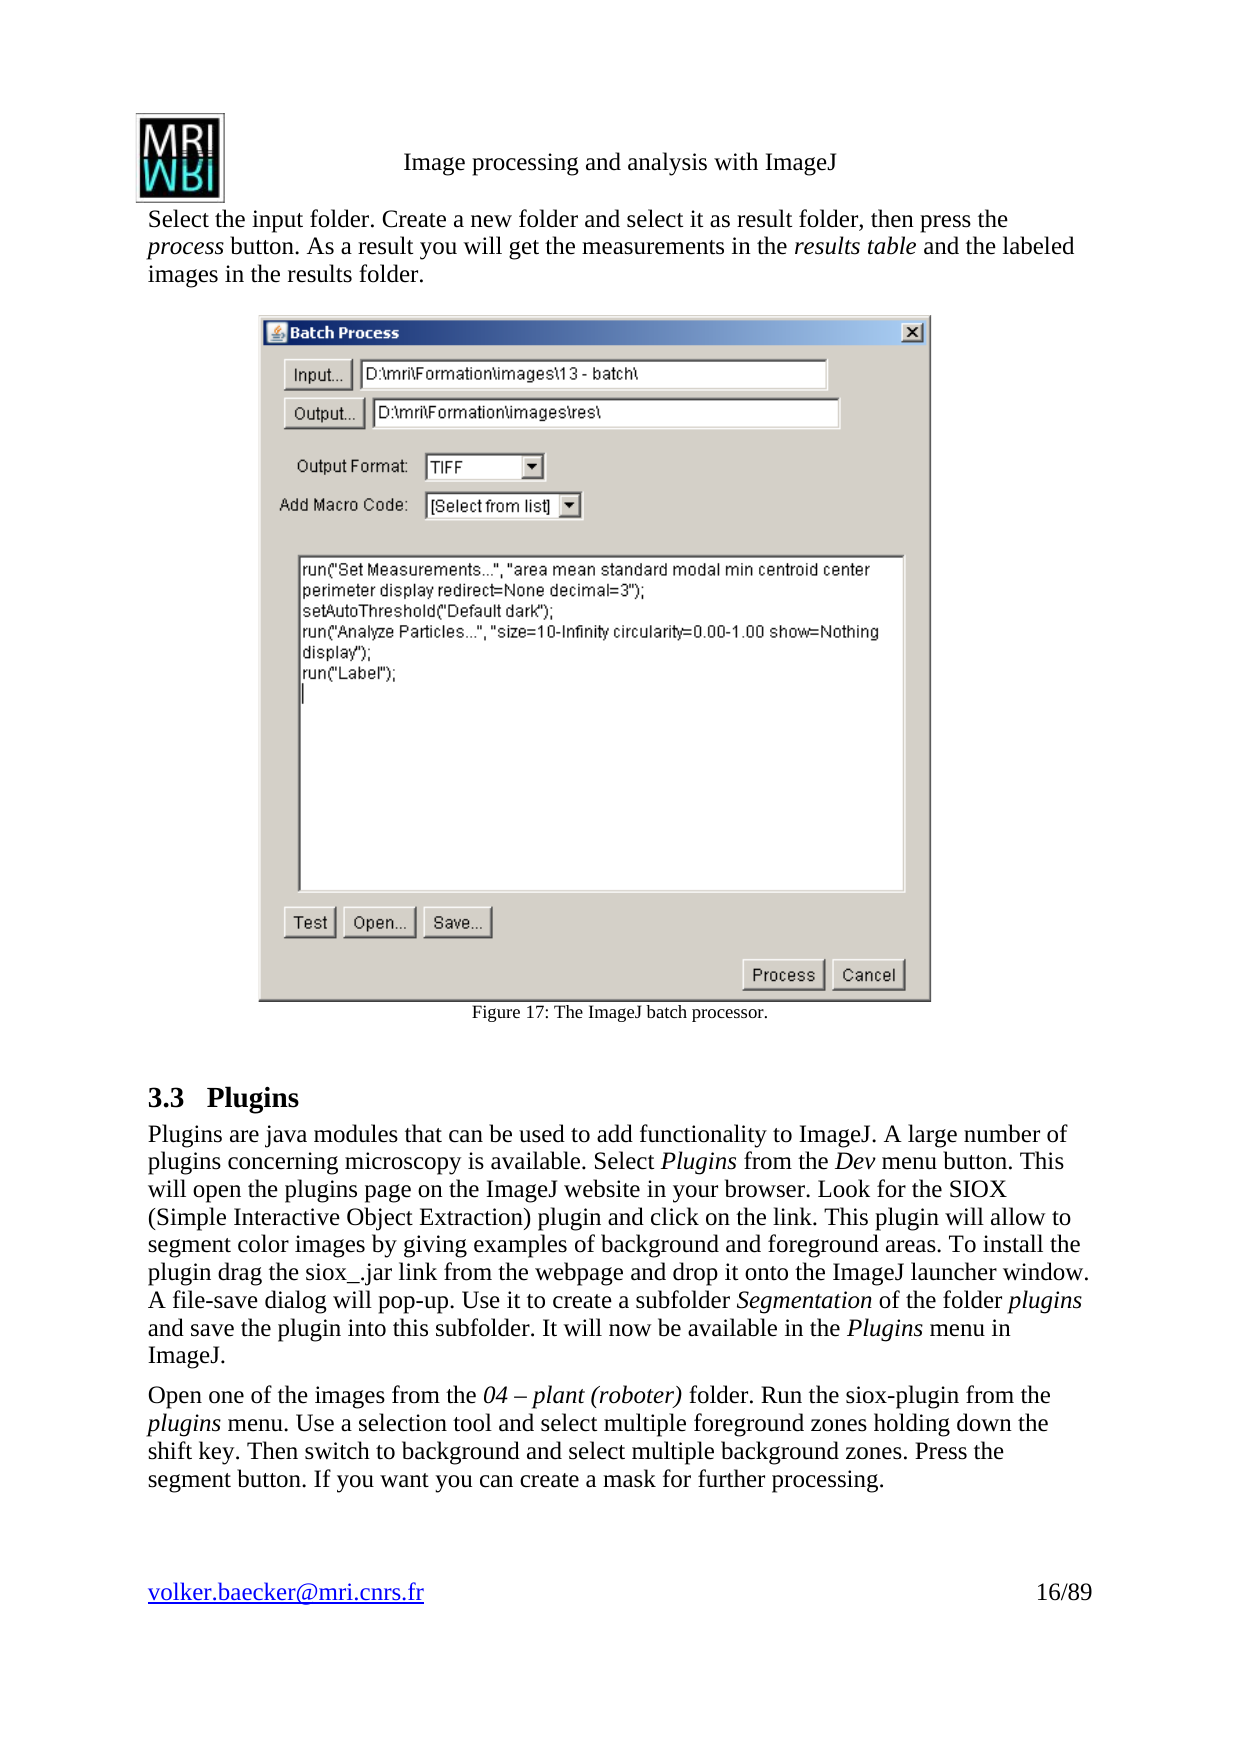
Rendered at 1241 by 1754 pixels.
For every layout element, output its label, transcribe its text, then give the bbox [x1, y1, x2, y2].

text Open one of the images from the 04 – plant (roboter) folder. Run the siox-plugin from the plugins menu. Use a selection tool and select multiple foreground zones holding down the shift key. Then switch to background and select multiple background zones. Press the segment button. If you want you can create a mask for further processing. [148, 1382, 1092, 1492]
picture [135, 113, 225, 203]
text Select the input folder. Create a new folder and select it as result folder, then press the process button. As a result you will get the measurements in the results table and the labeled images in the results folder. [148, 205, 1092, 288]
subtitle Plugins [148, 1081, 1092, 1113]
text Figure 17: The ImageJ batch processor. [258, 315, 982, 1023]
picture [258, 315, 932, 1002]
text Plugins are java modules that can be used to add functionality to ImageJ. A large number of plugins concerning microscopy is available. Select Plugins from the Dev menu button. This will open the plugins page on the ImageJ website in your browser. Look for the SIOX (Simple Interactive Object Extraction) plugin and click on the link. This plugin will allow to segment color images by giving examples of background and foreground areas. To install the plugin drag the siox_.jar link from the webpage and drop it onto the ImageJ launcher window. A file-save dialog will pop-up. Use it to create a subfolder Segmentation of the folder plugins and save the plugin into this subfolder. It will now be available in the Plugins menu in ImageJ. [148, 1120, 1092, 1369]
